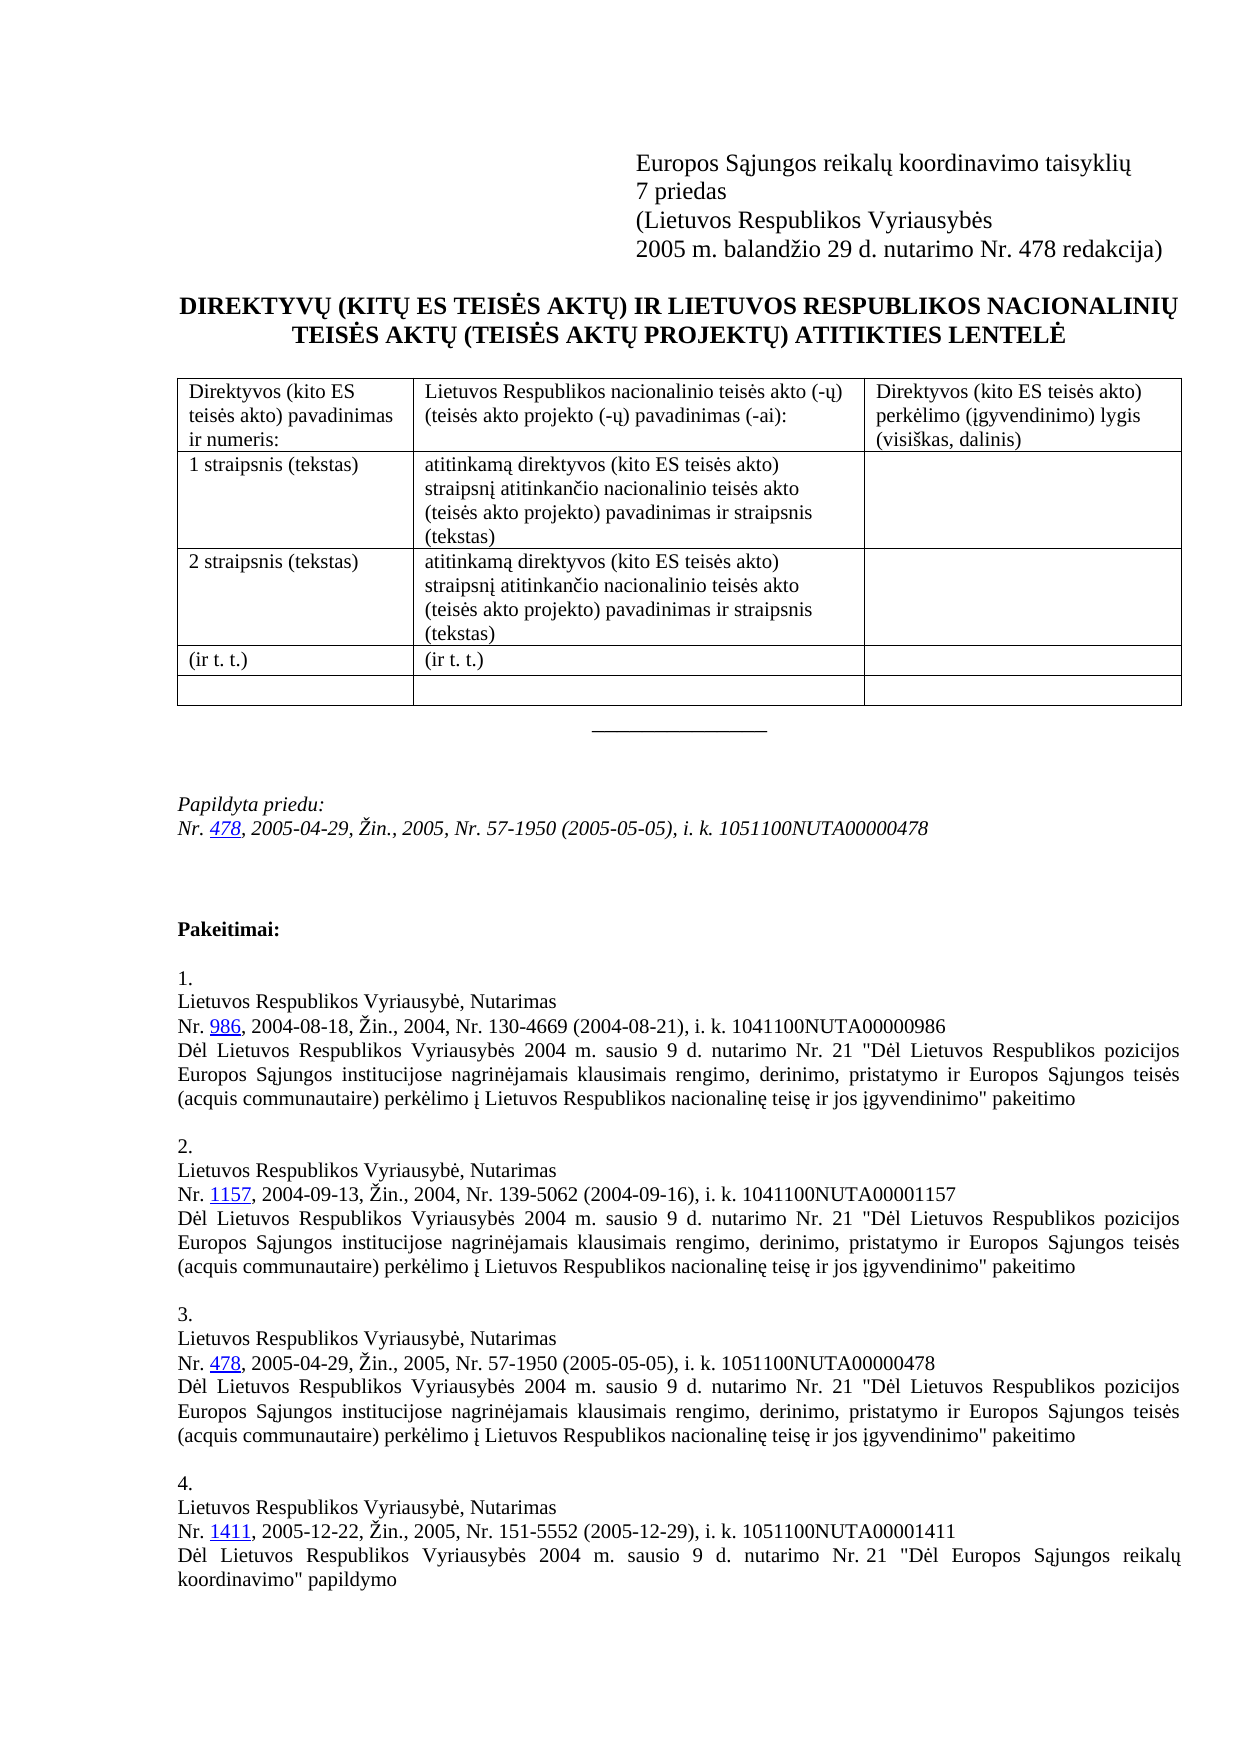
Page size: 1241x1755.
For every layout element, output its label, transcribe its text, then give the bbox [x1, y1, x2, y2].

text (Lietuvos Respublikos Vyriausybės [177, 205, 1181, 234]
text Dėl Lietuvos Respublikos Vyriausybės 2004 m. sausio 9 d. nutarimo Nr. 21 "Dėl Lietuvos Respublikos pozicijos Europos Sąjungos institucijose nagrinėjamais klausimais rengimo, derinimo, pristatymo ir Europos Sąjungos teisės (acquis communautaire) perkėlimo į Lietuvos Respublikos nacionalinę teisę ir jos įgyvendinimo" pakeitimo [177, 1038, 1181, 1110]
text Dėl Lietuvos Respublikos Vyriausybės 2004 m. sausio 9 d. nutarimo Nr. 21 "Dėl Lietuvos Respublikos pozicijos Europos Sąjungos institucijose nagrinėjamais klausimais rengimo, derinimo, pristatymo ir Europos Sąjungos teisės (acquis communautaire) perkėlimo į Lietuvos Respublikos nacionalinę teisę ir jos įgyvendinimo" pakeitimo [177, 1374, 1181, 1447]
text Lietuvos Respublikos Vyriausybė, Nutarimas [177, 989, 1181, 1013]
text Dėl Lietuvos Respublikos Vyriausybės 2004 m. sausio 9 d. nutarimo Nr. 21 "Dėl Lietuvos Respublikos pozicijos Europos Sąjungos institucijose nagrinėjamais klausimais rengimo, derinimo, pristatymo ir Europos Sąjungos teisės (acquis communautaire) perkėlimo į Lietuvos Respublikos nacionalinę teisę ir jos įgyvendinimo" pakeitimo [177, 1206, 1181, 1278]
text Nr. 478, 2005-04-29, Žin., 2005, Nr. 57-1950 (2005-05-05), i. k. 1051100NUTA00000478 [177, 816, 1181, 840]
table_cell [178, 676, 413, 705]
text 2. [177, 1134, 1181, 1158]
text Lietuvos Respublikos Vyriausybė, Nutarimas [177, 1158, 1181, 1182]
table_cell 2 straipsnis (tekstas) [178, 549, 413, 645]
text 4. [177, 1471, 1181, 1495]
text Nr. 478, 2005-04-29, Žin., 2005, Nr. 57-1950 (2005-05-05), i. k. 1051100NUTA00000478 [177, 1350, 1181, 1374]
text Papildyta priedu: [177, 792, 1181, 816]
text Nr. 1411, 2005-12-22, Žin., 2005, Nr. 151-5552 (2005-12-29), i. k. 1051100NUTA00001411 [177, 1519, 1181, 1543]
table_cell [414, 676, 864, 705]
text Pakeitimai: [177, 917, 1181, 941]
text Lietuvos Respublikos Vyriausybė, Nutarimas [177, 1495, 1181, 1519]
text 2005 m. balandžio 29 d. nutarimo Nr. 478 redakcija) [177, 234, 1181, 263]
table_cell [865, 676, 1181, 705]
table_cell [865, 646, 1181, 675]
table_cell [865, 452, 1181, 548]
text ______________ [177, 706, 1181, 735]
table_cell atitinkamą direktyvos (kito ES teisės akto) straipsnį atitinkančio nacionalinio teisės akto (teisės akto projekto) pavadinimas ir straipsnis (tekstas) [414, 452, 864, 548]
text Nr. 1157, 2004-09-13, Žin., 2004, Nr. 139-5062 (2004-09-16), i. k. 1041100NUTA00001157 [177, 1182, 1181, 1206]
table_header Lietuvos Respublikos nacionalinio teisės akto (-ų) (teisės akto projekto (-ų) pavadinimas (-ai): [414, 379, 864, 451]
table_cell atitinkamą direktyvos (kito ES teisės akto) straipsnį atitinkančio nacionalinio teisės akto (teisės akto projekto) pavadinimas ir straipsnis (tekstas) [414, 549, 864, 645]
text Dėl Lietuvos Respublikos Vyriausybės 2004 m. sausio 9 d. nutarimo Nr. 21 "Dėl Europos Sąjungos reikalų koordinavimo" papildymo [177, 1543, 1181, 1591]
text 1. [177, 965, 1181, 989]
table_cell [865, 549, 1181, 645]
text Europos Sąjungos reikalų koordinavimo taisyklių [177, 148, 1181, 176]
table_header Direktyvos (kito ES teisės akto) pavadinimas ir numeris: [178, 379, 413, 451]
table_cell 1 straipsnis (tekstas) [178, 452, 413, 548]
table_cell (ir t. t.) [414, 646, 864, 675]
text DIREKTYVŲ (KITŲ ES TEISĖS AKTŲ) IR LIETUVOS RESPUBLIKOS NACIONALINIŲ TEISĖS AKTŲ (TEISĖS AKTŲ PROJEKTŲ) ATITIKTIES LENTELĖ [177, 291, 1181, 349]
table_header Direktyvos (kito ES teisės akto) perkėlimo (įgyvendinimo) lygis (visiškas, dalinis) [865, 379, 1181, 451]
text 7 priedas [177, 176, 1181, 205]
text 3. [177, 1302, 1181, 1326]
text Lietuvos Respublikos Vyriausybė, Nutarimas [177, 1326, 1181, 1350]
text Nr. 986, 2004-08-18, Žin., 2004, Nr. 130-4669 (2004-08-21), i. k. 1041100NUTA00000986 [177, 1013, 1181, 1038]
table_cell (ir t. t.) [178, 646, 413, 675]
